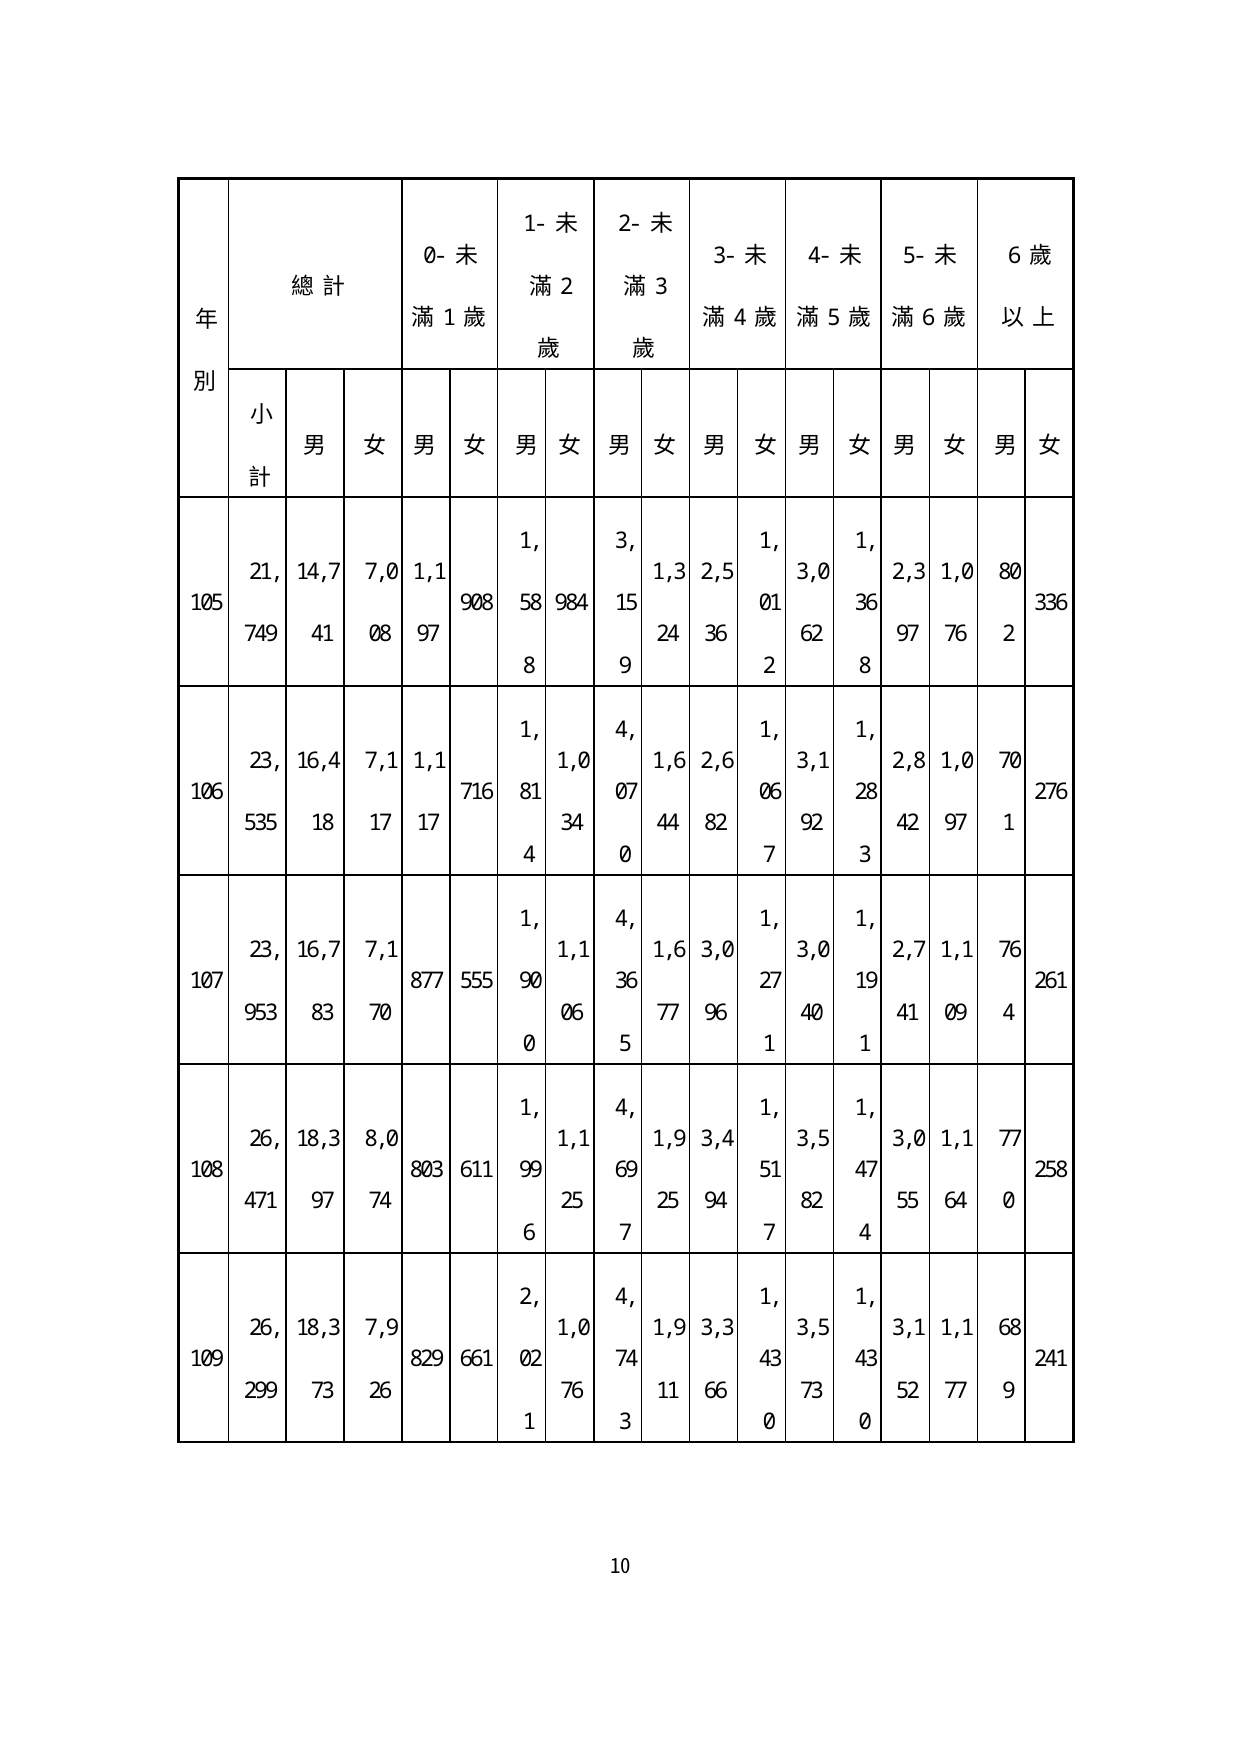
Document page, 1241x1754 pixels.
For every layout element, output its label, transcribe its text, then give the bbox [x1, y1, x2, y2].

table_cell 1,012 [738, 498, 785, 685]
table_cell 3,152 [882, 1254, 929, 1441]
table_cell 108 [180, 1065, 228, 1252]
table_cell 2,741 [882, 876, 929, 1063]
table_header 年別 [180, 180, 228, 496]
table_cell 3,159 [595, 498, 641, 685]
table_cell 男 [690, 370, 737, 496]
table_cell 4,743 [595, 1254, 641, 1441]
table_cell 7,170 [345, 876, 401, 1063]
table_header 3-未滿4歲 [690, 180, 785, 368]
table_cell 555 [451, 876, 497, 1063]
table_cell 女 [345, 370, 401, 496]
table_cell 2,397 [882, 498, 929, 685]
table_cell 1,996 [498, 1065, 545, 1252]
table_cell 276 [1026, 687, 1072, 874]
table_cell 男 [786, 370, 833, 496]
table_cell 1,814 [498, 687, 545, 874]
table_cell 16,418 [287, 687, 343, 874]
table_cell 1,164 [930, 1065, 977, 1252]
table_cell 女 [642, 370, 689, 496]
table_cell 男 [287, 370, 343, 496]
table_cell 女 [1026, 370, 1072, 496]
table_cell 1,925 [642, 1065, 689, 1252]
table_cell 1,271 [738, 876, 785, 1063]
table_cell 689 [978, 1254, 1024, 1441]
table_header 2-未滿3歲 [595, 180, 689, 368]
table_header 0-未滿1歲 [403, 180, 497, 368]
table_cell 23,535 [229, 687, 285, 874]
table_cell 336 [1026, 498, 1072, 685]
table_cell 2,536 [690, 498, 737, 685]
table_cell 女 [546, 370, 593, 496]
table_cell 4,070 [595, 687, 641, 874]
table_cell 258 [1026, 1065, 1072, 1252]
table_cell 1,097 [930, 687, 977, 874]
table_cell 女 [451, 370, 497, 496]
table_cell 107 [180, 876, 228, 1063]
table_cell 7,008 [345, 498, 401, 685]
table_cell 770 [978, 1065, 1024, 1252]
table_cell 1,474 [834, 1065, 880, 1252]
table_cell 16,783 [287, 876, 343, 1063]
table_cell 1,900 [498, 876, 545, 1063]
table_cell 男 [403, 370, 449, 496]
table_cell 1,109 [930, 876, 977, 1063]
table_cell 1,588 [498, 498, 545, 685]
table_cell 1,324 [642, 498, 689, 685]
table_cell 3,096 [690, 876, 737, 1063]
table_cell 1,106 [546, 876, 593, 1063]
table_cell 男 [882, 370, 929, 496]
table_cell 1,197 [403, 498, 449, 685]
table_cell 1,067 [738, 687, 785, 874]
table_cell 1,911 [642, 1254, 689, 1441]
table_cell 716 [451, 687, 497, 874]
table_cell 802 [978, 498, 1024, 685]
table_cell 829 [403, 1254, 449, 1441]
table_cell 661 [451, 1254, 497, 1441]
table_cell 701 [978, 687, 1024, 874]
table_cell 105 [180, 498, 228, 685]
table_cell 23,953 [229, 876, 285, 1063]
table_cell 18,397 [287, 1065, 343, 1252]
table_cell 8,074 [345, 1065, 401, 1252]
table_cell 2,682 [690, 687, 737, 874]
table_cell 2,842 [882, 687, 929, 874]
table_cell 877 [403, 876, 449, 1063]
table_cell 26,471 [229, 1065, 285, 1252]
table_cell 1,368 [834, 498, 880, 685]
table_cell 764 [978, 876, 1024, 1063]
table_cell 1,191 [834, 876, 880, 1063]
table_cell 26,299 [229, 1254, 285, 1441]
table_cell 1,677 [642, 876, 689, 1063]
table_cell 1,644 [642, 687, 689, 874]
table_header 總計 [229, 180, 401, 368]
table_cell 1,076 [546, 1254, 593, 1441]
table_cell 男 [595, 370, 641, 496]
table_cell 7,117 [345, 687, 401, 874]
table_cell 3,573 [786, 1254, 833, 1441]
table_cell 3,366 [690, 1254, 737, 1441]
table_header 6歲以上 [978, 180, 1072, 368]
table_cell 908 [451, 498, 497, 685]
table_header 4-未滿5歲 [786, 180, 880, 368]
table_cell 803 [403, 1065, 449, 1252]
table_cell 1,177 [930, 1254, 977, 1441]
table_cell 男 [498, 370, 545, 496]
table_cell 241 [1026, 1254, 1072, 1441]
table_cell 261 [1026, 876, 1072, 1063]
table_cell 3,062 [786, 498, 833, 685]
table_cell 女 [738, 370, 785, 496]
table_cell 1,517 [738, 1065, 785, 1252]
table_cell 18,373 [287, 1254, 343, 1441]
table_cell 4,697 [595, 1065, 641, 1252]
table_cell 1,283 [834, 687, 880, 874]
table_cell 2,021 [498, 1254, 545, 1441]
table_cell 1,034 [546, 687, 593, 874]
table_cell 小計 [229, 370, 285, 496]
table_header 5-未滿6歲 [882, 180, 977, 368]
table_cell 4,365 [595, 876, 641, 1063]
table_cell 3,055 [882, 1065, 929, 1252]
table_header 1-未滿2歲 [498, 180, 593, 368]
table_cell 611 [451, 1065, 497, 1252]
table_cell 1,117 [403, 687, 449, 874]
table_cell 女 [930, 370, 977, 496]
table_cell 1,076 [930, 498, 977, 685]
table_cell 男 [978, 370, 1024, 496]
table_cell 7,926 [345, 1254, 401, 1441]
table_cell 21,749 [229, 498, 285, 685]
table_cell 984 [546, 498, 593, 685]
table_cell 1,125 [546, 1065, 593, 1252]
table_cell 106 [180, 687, 228, 874]
table_cell 女 [834, 370, 880, 496]
table_cell 109 [180, 1254, 228, 1441]
table_cell 1,430 [834, 1254, 880, 1441]
table_cell 1,430 [738, 1254, 785, 1441]
table_cell 14,741 [287, 498, 343, 685]
table_cell 3,494 [690, 1065, 737, 1252]
table_cell 3,192 [786, 687, 833, 874]
table_cell 3,582 [786, 1065, 833, 1252]
table_cell 3,040 [786, 876, 833, 1063]
